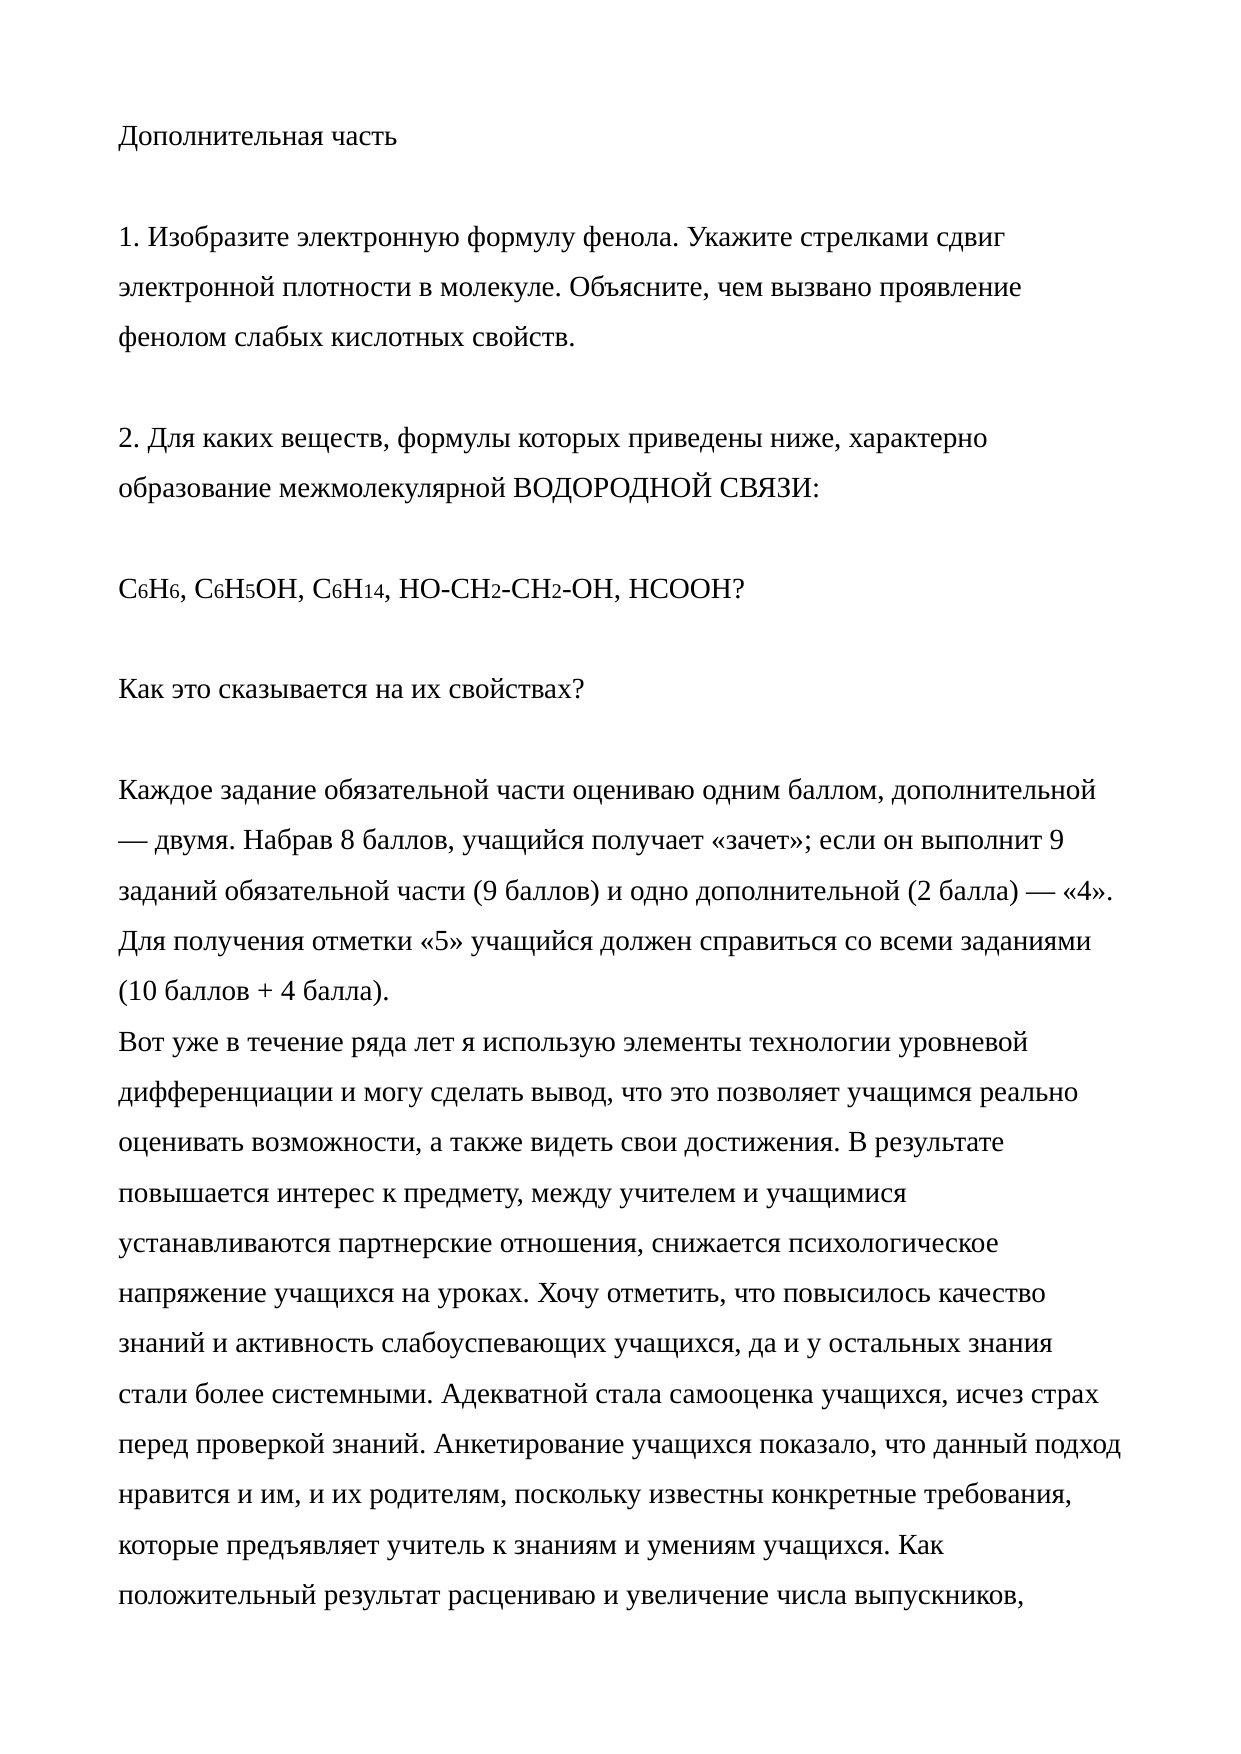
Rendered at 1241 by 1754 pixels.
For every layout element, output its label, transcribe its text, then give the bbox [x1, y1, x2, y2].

text Дополнительная часть 1. Изобразите электронную формулу фенола. Укажите стрелками сдвиг электронной плотности в молекуле. Объясните, чем вызвано проявление фенолом слабых кислотных свойств. 2. Для каких веществ, формулы которых приведены ниже, характерно образование межмолекулярной ВОДОРОДНОЙ СВЯЗИ: С6Н6, С6Н5ОН, С6Н14, НО-СН2-СН2-ОН, НСООН? Как это сказывается на их свойствах? Каждое задание обязательной части оцениваю одним баллом, дополнительной — двумя. Набрав 8 баллов, учащийся получает «зачет»; если он выполнит 9 заданий обязательной части (9 баллов) и одно дополнительной (2 балла) — «4». Для получения отметки «5» учащийся должен справиться со всеми заданиями (10 баллов + 4 балла). Вот уже в течение ряда лет я использую элементы технологии уровневой дифференциации и могу сделать вывод, что это позволяет учащимся реально оценивать возможности, а также видеть свои достижения. В результате повышается интерес к предмету, между учителем и учащимися устанавливаются партнерские отношения, снижается психологическое напряжение учащихся на уроках. Хочу отметить, что повысилось качество знаний и активность слабоуспевающих учащихся, да и у остальных знания стали более системными. Адекватной стала самооценка учащихся, исчез страх перед проверкой знаний. Анкетирование учащихся показало, что данный подход нравится и им, и их родителям, поскольку известны конкретные требования, которые предъявляет учитель к знаниям и умениям учащихся. Как положительный результат расцениваю и увеличение числа выпускников, [118, 118, 1122, 1611]
